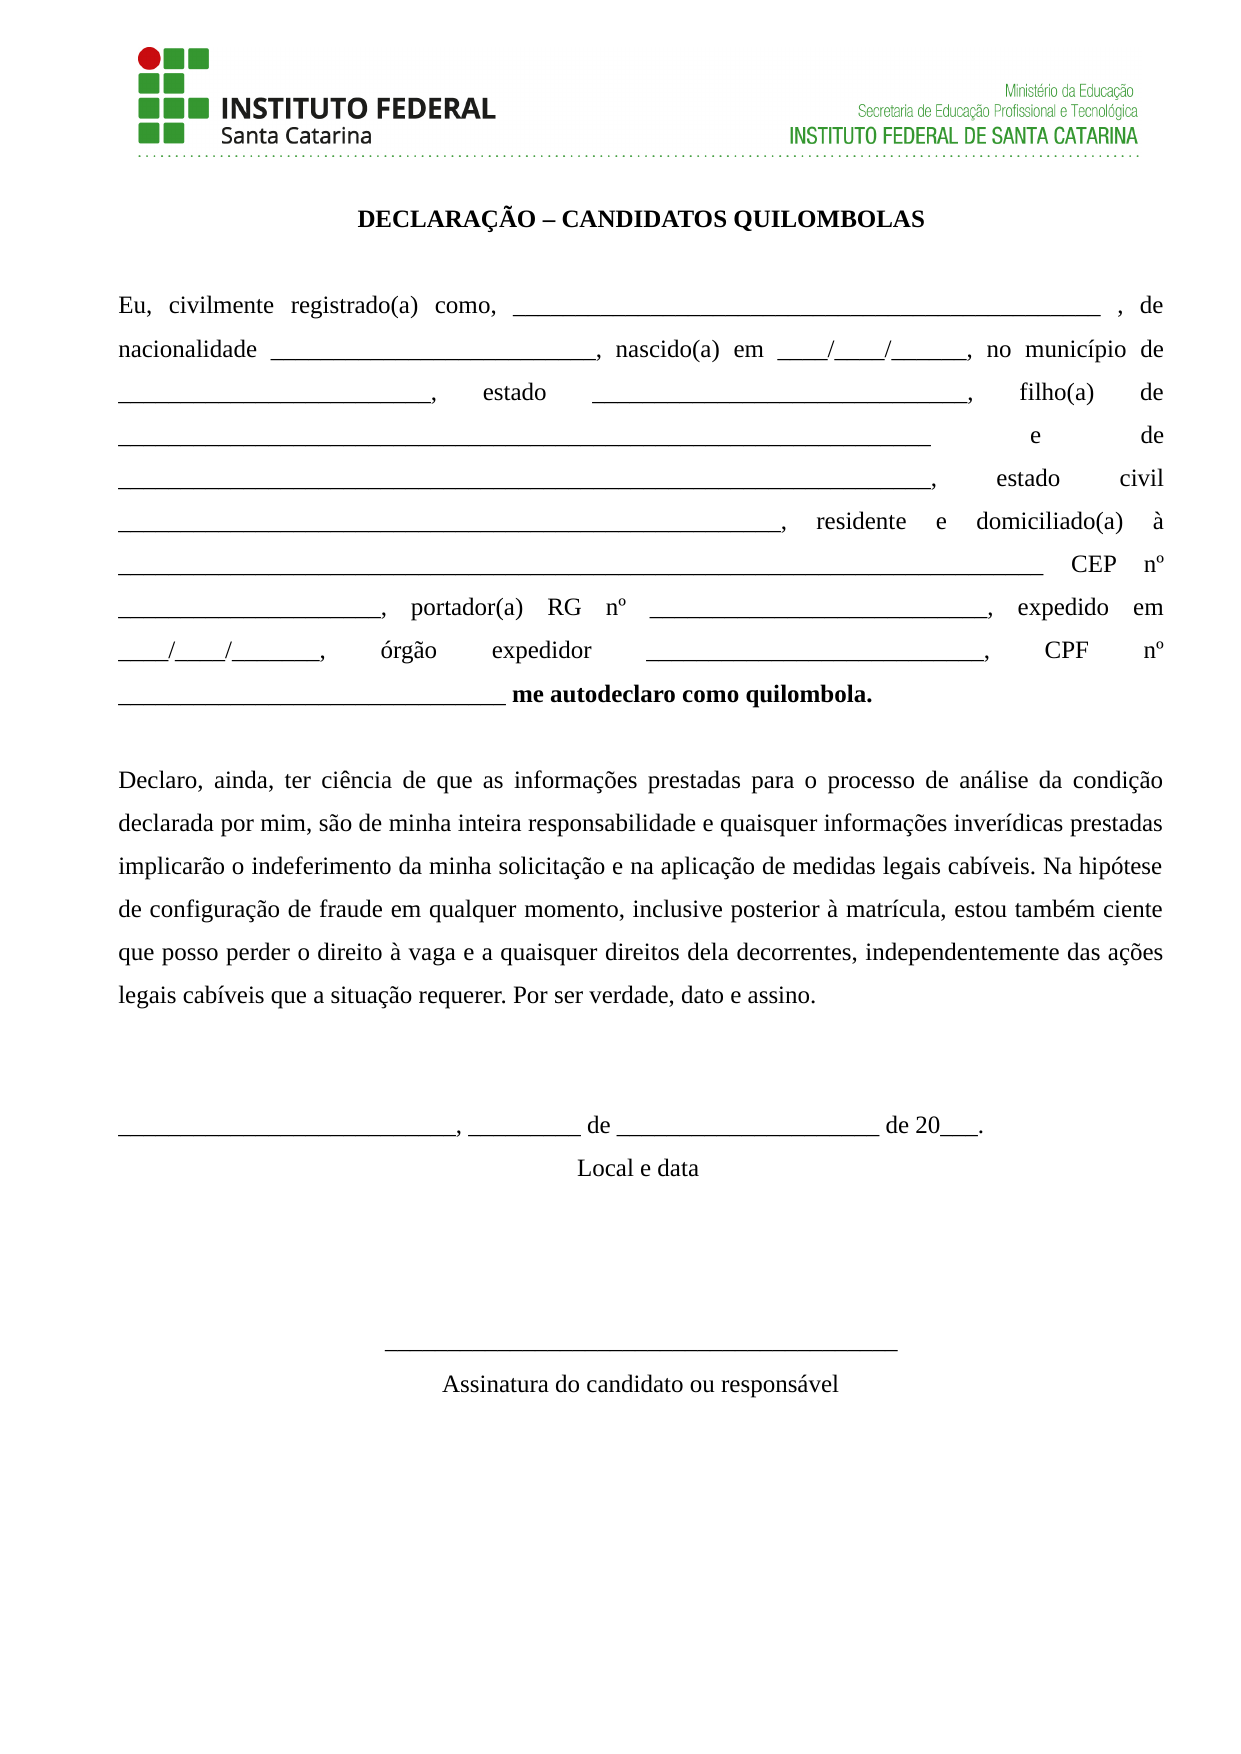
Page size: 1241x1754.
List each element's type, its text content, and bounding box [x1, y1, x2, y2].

picture [138, 47, 1143, 157]
text Declaro, ainda, ter ciência de que as informações prestadas para o processo de análise da condição declarada por mim, são de minha inteira responsabilidade e quaisquer informações inverídicas prestadas implicarão o indeferimento da minha solicitação e na aplicação de medidas legais cabíveis. Na hipótese de configuração de fraude em qualquer momento, inclusive posterior à matrícula, estou também ciente que posso perder o direito à vaga e a quaisquer direitos dela decorrentes, independentemente das ações legais cabíveis que a situação requerer. Por ser verdade, dato e assino. [118, 765, 1164, 1009]
text _________________________________________ [118, 1326, 1164, 1354]
text Local e data [118, 1153, 1164, 1182]
text ___________________________, _________ de _____________________ de 20___. [118, 1110, 1164, 1139]
text Assinatura do candidato ou responsável [118, 1369, 1164, 1397]
text Eu, civilmente registrado(a) como, _______________________________________________ , de nacionalidade __________________________, nascido(a) em ____/____/______, no município de _________________________, estado ______________________________, filho(a) de _________________________________________________________________ e de _________________________________________________________________, estado civil _____________________________________________________, residente e domiciliado(a) à __________________________________________________________________________ CEP nº _____________________, portador(a) RG nº ___________________________, expedido em ____/____/_______, órgão expedidor ___________________________, CPF nº _______________________________ me autodeclaro como quilombola. [118, 291, 1164, 707]
text DECLARAÇÃO – CANDIDATOS QUILOMBOLAS [118, 204, 1164, 233]
